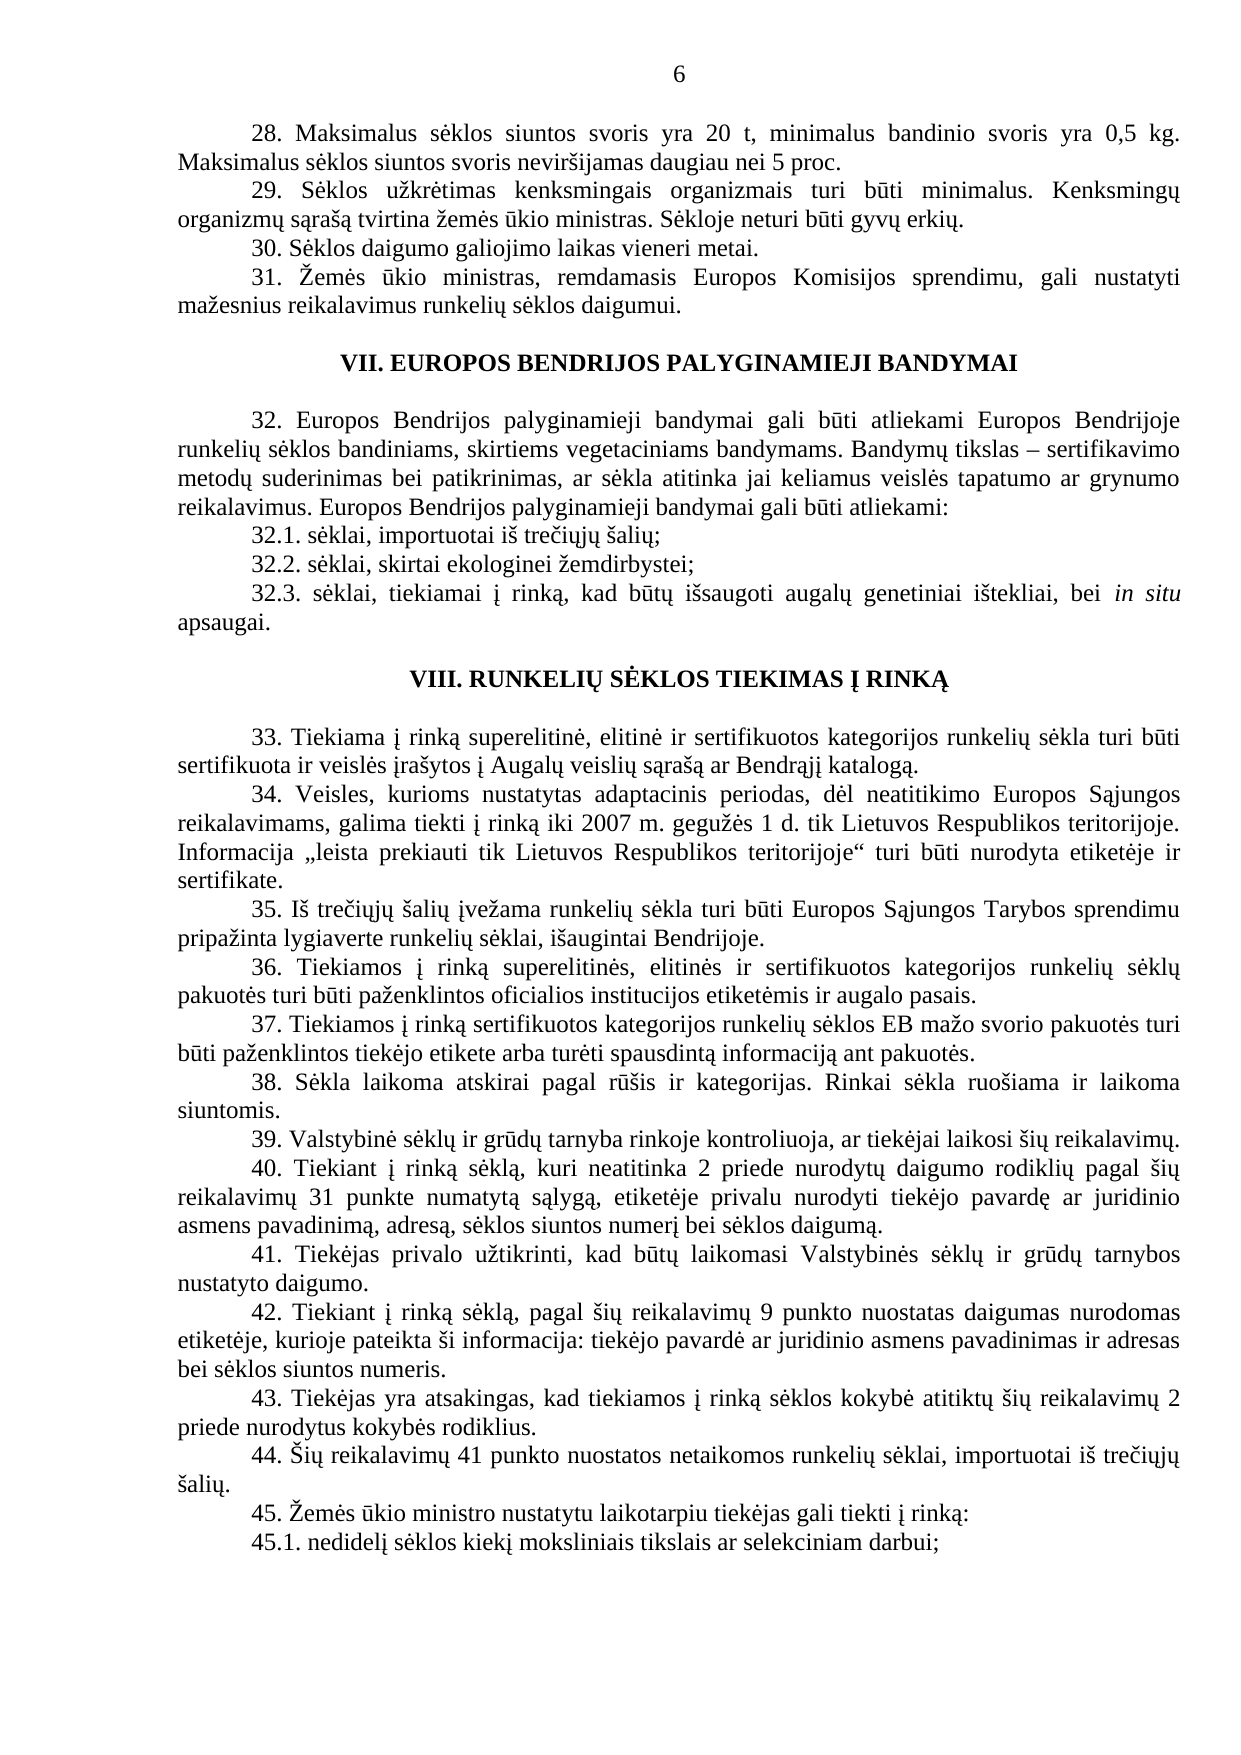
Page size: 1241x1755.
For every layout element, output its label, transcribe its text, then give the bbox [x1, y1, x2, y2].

text 30. Sėklos daigumo galiojimo laikas vieneri metai. [177, 233, 1181, 262]
text 33. Tiekiama į rinką superelitinė, elitinė ir sertifikuotos kategorijos runkelių sėkla turi būti sertifikuota ir veislės įrašytos į Augalų veislių sąrašą ar Bendrąjį katalogą. [177, 722, 1181, 779]
text 45.1. nedidelį sėklos kiekį moksliniais tikslais ar selekciniam darbui; [177, 1527, 1181, 1556]
text 29. Sėklos užkrėtimas kenksmingais organizmais turi būti minimalus. Kenksmingų organizmų sąrašą tvirtina žemės ūkio ministras. Sėkloje neturi būti gyvų erkių. [177, 176, 1181, 233]
text 44. Šių reikalavimų 41 punkto nuostatos netaikomos runkelių sėklai, importuotai iš trečiųjų šalių. [177, 1441, 1181, 1498]
text 42. Tiekiant į rinką sėklą, pagal šių reikalavimų 9 punkto nuostatas daigumas nurodomas etiketėje, kurioje pateikta ši informacija: tiekėjo pavardė ar juridinio asmens pavadinimas ir adresas bei sėklos siuntos numeris. [177, 1297, 1181, 1383]
text 38. Sėkla laikoma atskirai pagal rūšis ir kategorijas. Rinkai sėkla ruošiama ir laikoma siuntomis. [177, 1067, 1181, 1124]
text 43. Tiekėjas yra atsakingas, kad tiekiamos į rinką sėklos kokybė atitiktų šių reikalavimų 2 priede nurodytus kokybės rodiklius. [177, 1383, 1181, 1441]
text 37. Tiekiamos į rinką sertifikuotos kategorijos runkelių sėklos EB mažo svorio pakuotės turi būti paženklintos tiekėjo etikete arba turėti spausdintą informaciją ant pakuotės. [177, 1009, 1181, 1067]
text 31. Žemės ūkio ministras, remdamasis Europos Komisijos sprendimu, gali nustatyti mažesnius reikalavimus runkelių sėklos daigumui. [177, 262, 1181, 319]
text 32.2. sėklai, skirtai ekologinei žemdirbystei; [177, 549, 1181, 578]
text 32.1. sėklai, importuotai iš trečiųjų šalių; [177, 521, 1181, 549]
text 32.3. sėklai, tiekiamai į rinką, kad būtų išsaugoti augalų genetiniai ištekliai, bei in situ apsaugai. [177, 578, 1181, 636]
text 39. Valstybinė sėklų ir grūdų tarnyba rinkoje kontroliuoja, ar tiekėjai laikosi šių reikalavimų. [177, 1124, 1181, 1153]
text 41. Tiekėjas privalo užtikrinti, kad būtų laikomasi Valstybinės sėklų ir grūdų tarnybos nustatyto daigumo. [177, 1239, 1181, 1297]
text 28. Maksimalus sėklos siuntos svoris yra 20 t, minimalus bandinio svoris yra 0,5 kg. Maksimalus sėklos siuntos svoris neviršijamas daugiau nei 5 proc. [177, 118, 1181, 176]
text VIII. RUNKELIŲ SĖKLOS TIEKIMAS Į RINKĄ [177, 664, 1181, 693]
text 45. Žemės ūkio ministro nustatytu laikotarpiu tiekėjas gali tiekti į rinką: [177, 1498, 1181, 1527]
text 35. Iš trečiųjų šalių įvežama runkelių sėkla turi būti Europos Sąjungos Tarybos sprendimu pripažinta lygiaverte runkelių sėklai, išaugintai Bendrijoje. [177, 894, 1181, 952]
text 36. Tiekiamos į rinką superelitinės, elitinės ir sertifikuotos kategorijos runkelių sėklų pakuotės turi būti paženklintos oficialios institucijos etiketėmis ir augalo pasais. [177, 952, 1181, 1009]
text 32. Europos Bendrijos palyginamieji bandymai gali būti atliekami Europos Bendrijoje runkelių sėklos bandiniams, skirtiems vegetaciniams bandymams. Bandymų tikslas – sertifikavimo metodų suderinimas bei patikrinimas, ar sėkla atitinka jai keliamus veislės tapatumo ar grynumo reikalavimus. Europos Bendrijos palyginamieji bandymai gali būti atliekami: [177, 406, 1181, 521]
text VII. EUROPOS BENDRIJOS PALYGINAMIEJI BANDYMAI [177, 348, 1181, 377]
text 40. Tiekiant į rinką sėklą, kuri neatitinka 2 priede nurodytų daigumo rodiklių pagal šių reikalavimų 31 punkte numatytą sąlygą, etiketėje privalu nurodyti tiekėjo pavardę ar juridinio asmens pavadinimą, adresą, sėklos siuntos numerį bei sėklos daigumą. [177, 1153, 1181, 1239]
text 34. Veisles, kurioms nustatytas adaptacinis periodas, dėl neatitikimo Europos Sąjungos reikalavimams, galima tiekti į rinką iki 2007 m. gegužės 1 d. tik Lietuvos Respublikos teritorijoje. Informacija „leista prekiauti tik Lietuvos Respublikos teritorijoje“ turi būti nurodyta etiketėje ir sertifikate. [177, 779, 1181, 894]
